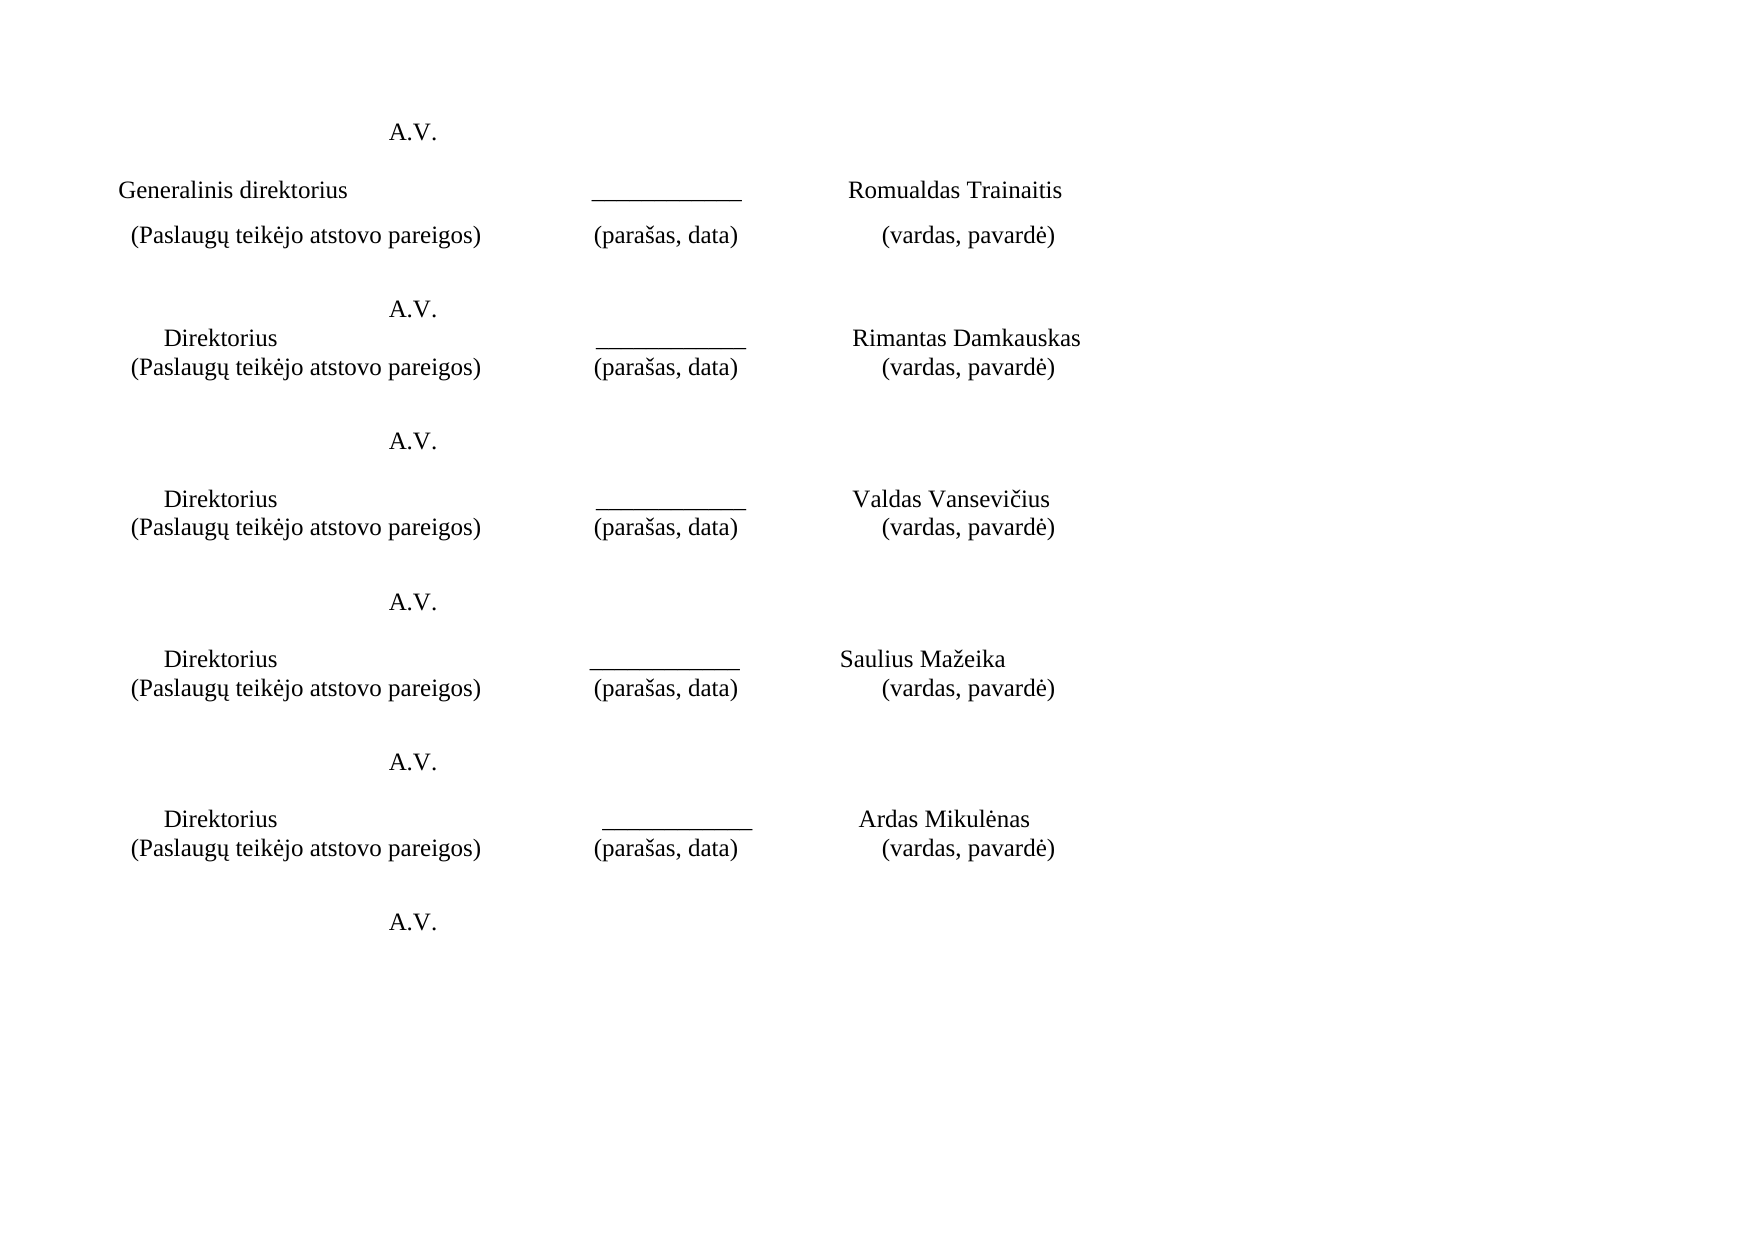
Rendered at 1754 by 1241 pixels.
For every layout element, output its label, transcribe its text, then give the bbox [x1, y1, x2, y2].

text (Paslaugų teikėjo atstovo pareigos) (parašas, data) (vardas, pavardė) [118, 673, 1518, 702]
text (Paslaugų teikėjo atstovo pareigos) (parašas, data) (vardas, pavardė) [118, 833, 1518, 862]
text Direktorius ____________ Valdas Vansevičius [163, 484, 1518, 512]
text (Paslaugų teikėjo atstovo pareigos) (parašas, data) (vardas, pavardė) [118, 512, 1518, 541]
text (Paslaugų teikėjo atstovo pareigos) (parašas, data) (vardas, pavardė) [118, 352, 1518, 381]
text Direktorius ____________ Saulius Mažeika [163, 644, 1518, 673]
text A.V. [163, 294, 1518, 323]
text Direktorius ____________ Rimantas Damkauskas [163, 323, 1518, 352]
text A.V. [163, 907, 1518, 936]
text Direktorius ____________ Ardas Mikulėnas [163, 804, 1518, 833]
text A.V. [163, 426, 1518, 455]
text A.V. [163, 747, 1518, 776]
text Generalinis direktorius ____________ Romualdas Trainaitis [118, 175, 1518, 204]
text (Paslaugų teikėjo atstovo pareigos) (parašas, data) (vardas, pavardė) [118, 220, 1518, 249]
text A.V. [163, 117, 1518, 146]
text A.V. [163, 587, 1518, 615]
